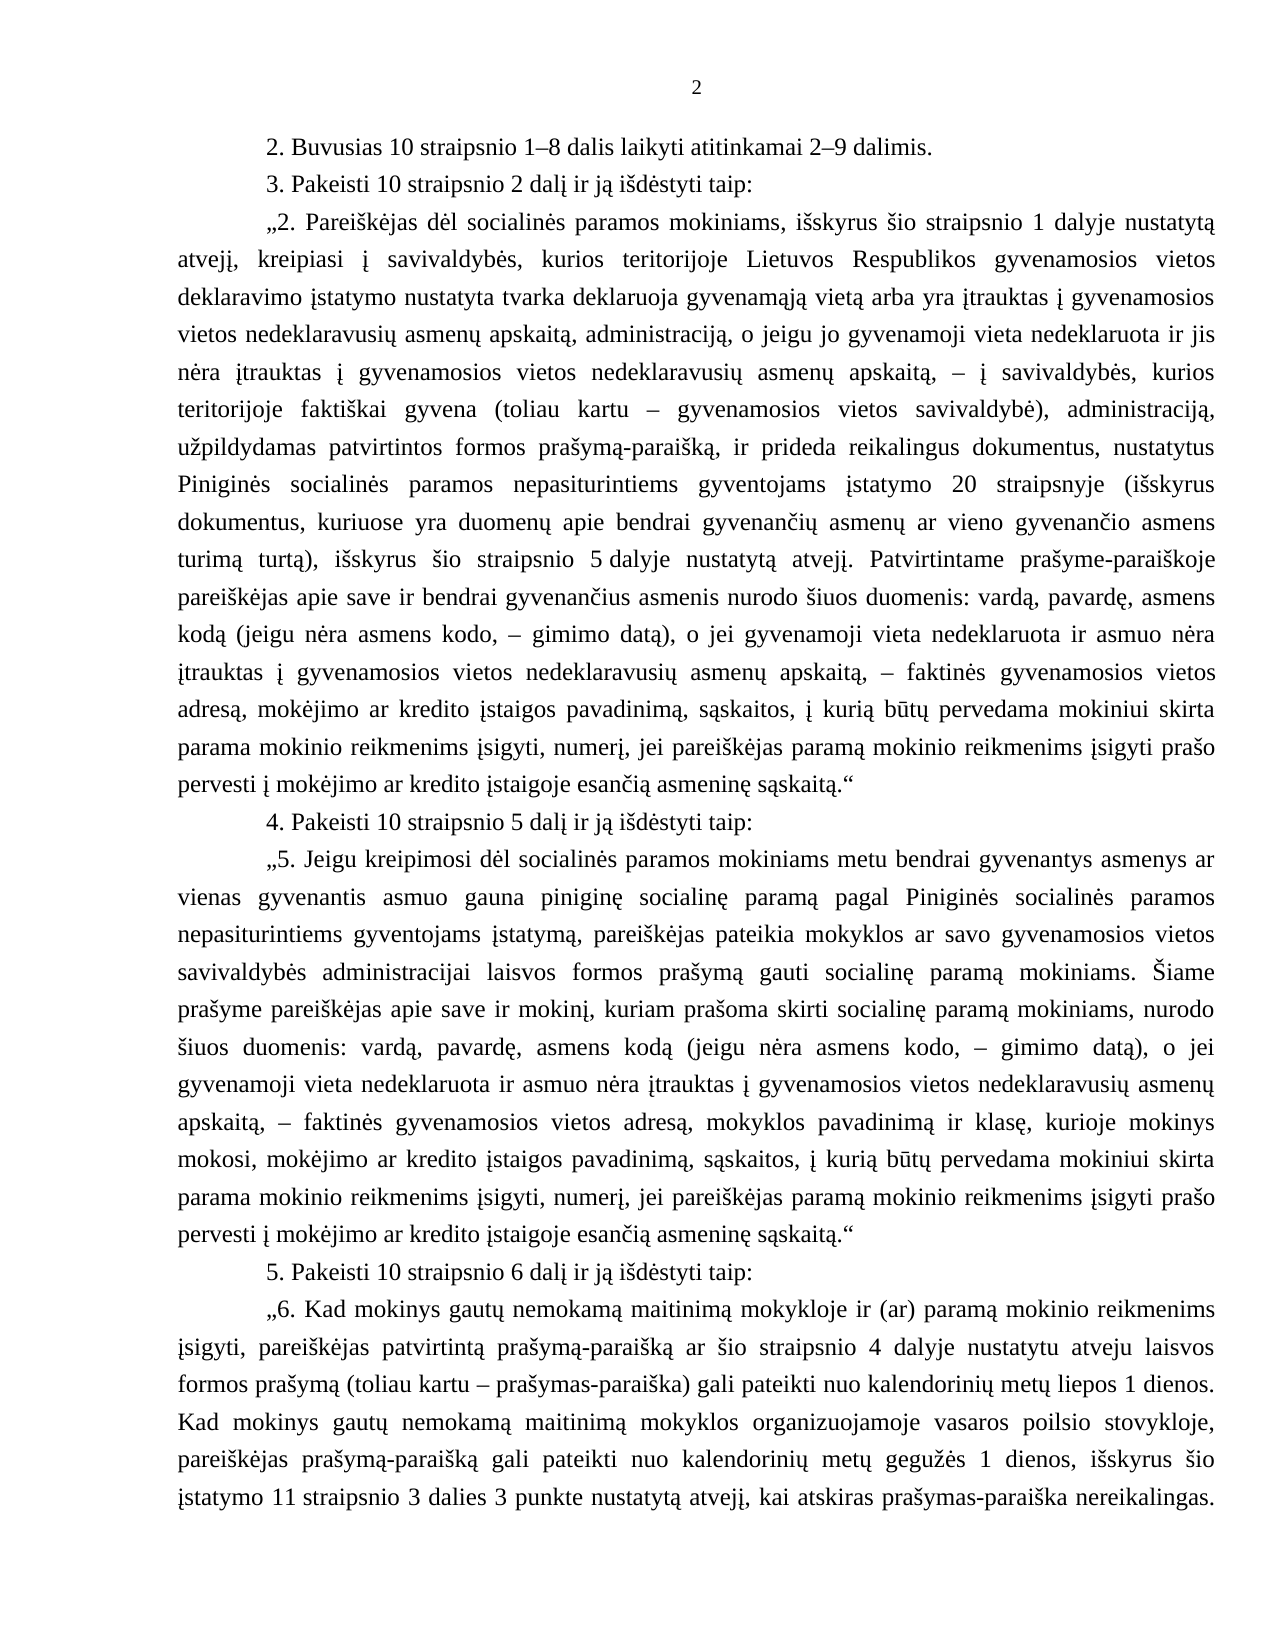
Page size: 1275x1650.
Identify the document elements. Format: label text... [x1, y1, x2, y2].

text „5. Jeigu kreipimosi dėl socialinės paramos mokiniams metu bendrai gyvenantys asmenys ar vienas gyvenantis asmuo gauna piniginę socialinę paramą pagal Piniginės socialinės paramos nepasiturintiems gyventojams įstatymą, pareiškėjas pateikia mokyklos ar savo gyvenamosios vietos savivaldybės administracijai laisvos formos prašymą gauti socialinę paramą mokiniams. Šiame prašyme pareiškėjas apie save ir mokinį, kuriam prašoma skirti socialinę paramą mokiniams, nurodo šiuos duomenis: vardą, pavardę, asmens kodą (jeigu nėra asmens kodo, – gimimo datą), o jei gyvenamoji vieta nedeklaruota ir asmuo nėra įtrauktas į gyvenamosios vietos nedeklaravusių asmenų apskaitą, – faktinės gyvenamosios vietos adresą, mokyklos pavadinimą ir klasę, kurioje mokinys mokosi, mokėjimo ar kredito įstaigos pavadinimą, sąskaitos, į kurią būtų pervedama mokiniui skirta parama mokinio reikmenims įsigyti, numerį, jei pareiškėjas paramą mokinio reikmenims įsigyti prašo pervesti į mokėjimo ar kredito įstaigoje esančią asmeninę sąskaitą.“ [177, 836, 1216, 1248]
text 3. Pakeisti 10 straipsnio 2 dalį ir ją išdėstyti taip: [177, 161, 1216, 198]
text 4. Pakeisti 10 straipsnio 5 dalį ir ją išdėstyti taip: [177, 798, 1216, 836]
text „6. Kad mokinys gautų nemokamą maitinimą mokykloje ir (ar) paramą mokinio reikmenims įsigyti, pareiškėjas patvirtintą prašymą-paraišką ar šio straipsnio 4 dalyje nustatytu atveju laisvos formos prašymą (toliau kartu – prašymas-paraiška) gali pateikti nuo kalendorinių metų liepos 1 dienos. Kad mokinys gautų nemokamą maitinimą mokyklos organizuojamoje vasaros poilsio stovykloje, pareiškėjas prašymą-paraišką gali pateikti nuo kalendorinių metų gegužės 1 dienos, išskyrus šio įstatymo 11 straipsnio 3 dalies 3 punkte nustatytą atvejį, kai atskiras prašymas-paraiška nereikalingas. [177, 1286, 1216, 1511]
text 5. Pakeisti 10 straipsnio 6 dalį ir ją išdėstyti taip: [177, 1248, 1216, 1286]
text „2. Pareiškėjas dėl socialinės paramos mokiniams, išskyrus šio straipsnio 1 dalyje nustatytą atvejį, kreipiasi į savivaldybės, kurios teritorijoje Lietuvos Respublikos gyvenamosios vietos deklaravimo įstatymo nustatyta tvarka deklaruoja gyvenamąją vietą arba yra įtrauktas į gyvenamosios vietos nedeklaravusių asmenų apskaitą, administraciją, o jeigu jo gyvenamoji vieta nedeklaruota ir jis nėra įtrauktas į gyvenamosios vietos nedeklaravusių asmenų apskaitą, – į savivaldybės, kurios teritorijoje faktiškai gyvena (toliau kartu – gyvenamosios vietos savivaldybė), administraciją, užpildydamas patvirtintos formos prašymą-paraišką, ir prideda reikalingus dokumentus, nustatytus Piniginės socialinės paramos nepasiturintiems gyventojams įstatymo 20 straipsnyje (išskyrus dokumentus, kuriuose yra duomenų apie bendrai gyvenančių asmenų ar vieno gyvenančio asmens turimą turtą), išskyrus šio straipsnio 5 dalyje nustatytą atvejį. Patvirtintame prašyme-paraiškoje pareiškėjas apie save ir bendrai gyvenančius asmenis nurodo šiuos duomenis: vardą, pavardę, asmens kodą (jeigu nėra asmens kodo, – gimimo datą), o jei gyvenamoji vieta nedeklaruota ir asmuo nėra įtrauktas į gyvenamosios vietos nedeklaravusių asmenų apskaitą, – faktinės gyvenamosios vietos adresą, mokėjimo ar kredito įstaigos pavadinimą, sąskaitos, į kurią būtų pervedama mokiniui skirta parama mokinio reikmenims įsigyti, numerį, jei pareiškėjas paramą mokinio reikmenims įsigyti prašo pervesti į mokėjimo ar kredito įstaigoje esančią asmeninę sąskaitą.“ [177, 198, 1216, 798]
text 2. Buvusias 10 straipsnio 1–8 dalis laikyti atitinkamai 2–9 dalimis. [177, 123, 1216, 161]
